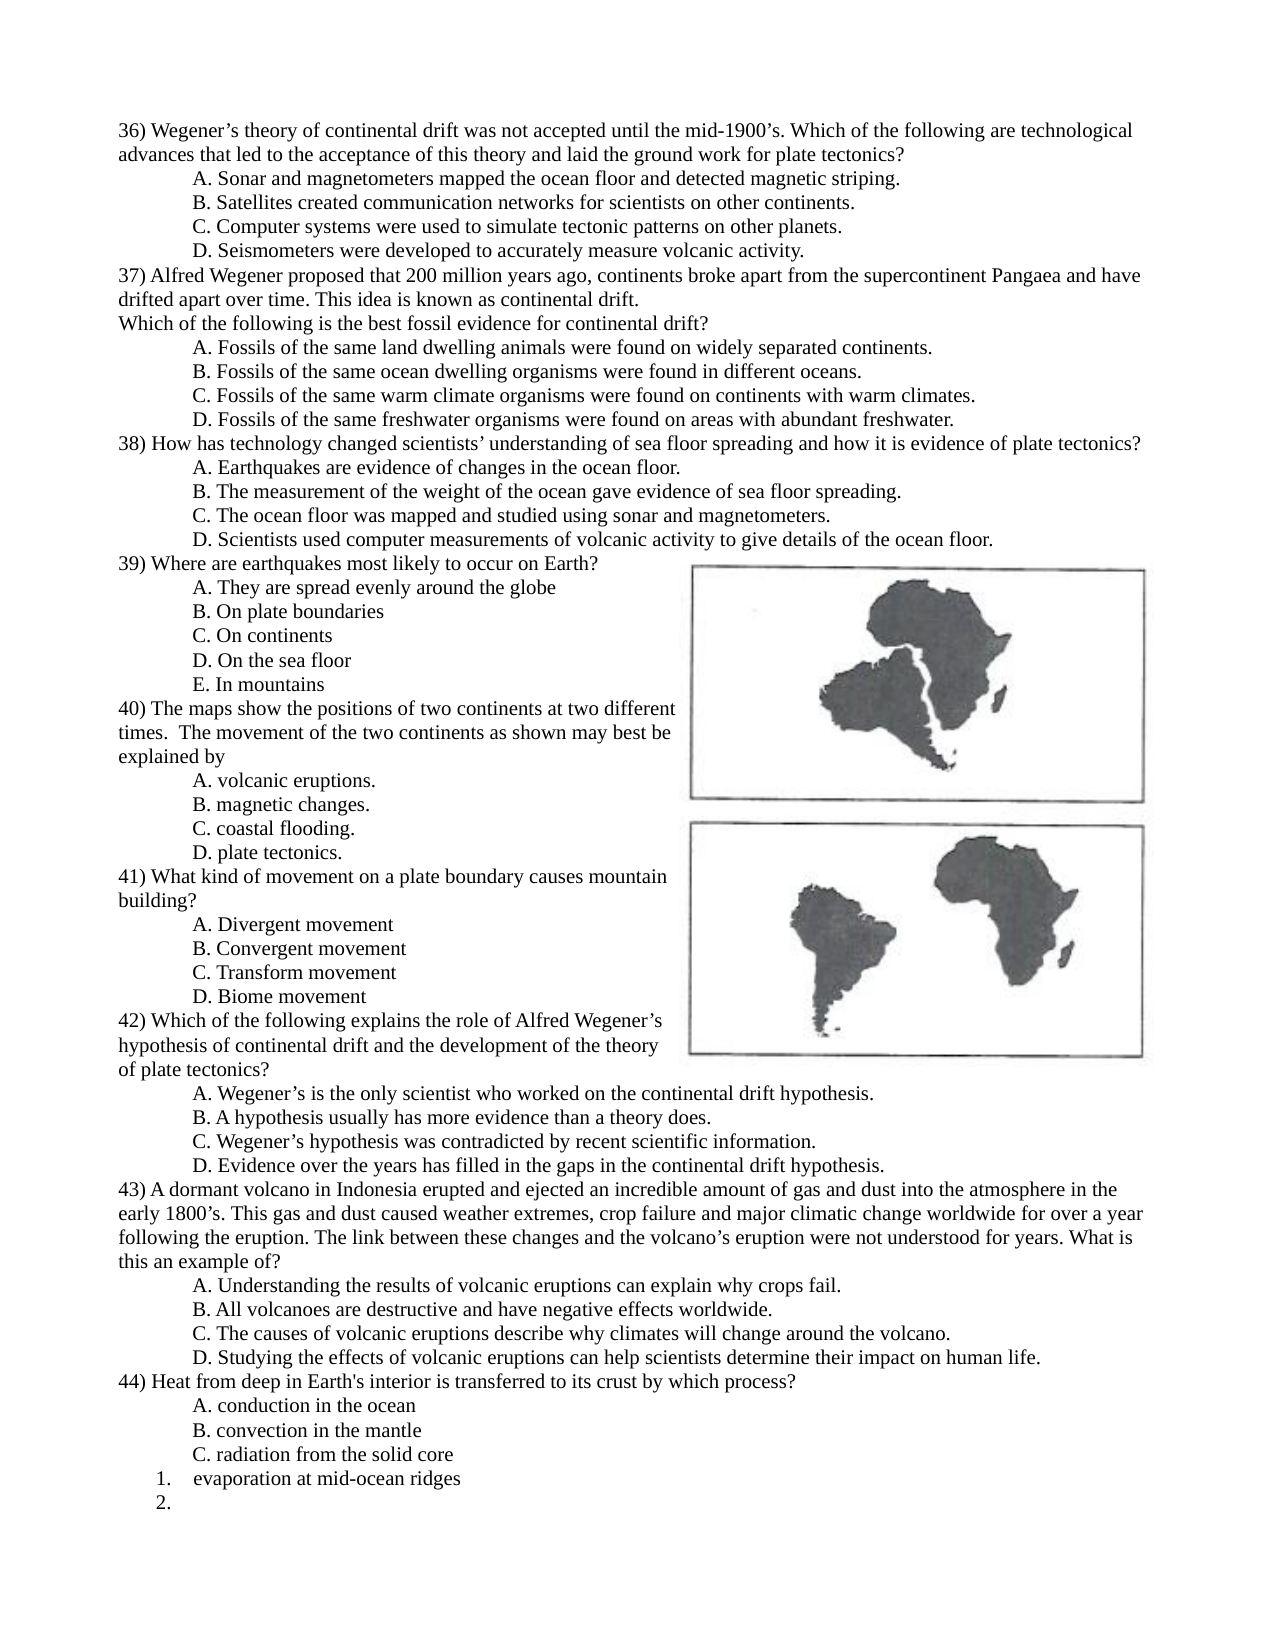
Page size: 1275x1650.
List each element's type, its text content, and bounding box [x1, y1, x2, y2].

text 40) The maps show the positions of two continents at two different times. The movement of the two continents as shown may best be explained by [118, 696, 678, 768]
text 37) Alfred Wegener proposed that 200 million years ago, continents broke apart from the supercontinent Pangaea and have drifted apart over time. This idea is known as continental drift. [118, 262, 1157, 311]
text A. Earthquakes are evidence of changes in the ocean floor. [118, 455, 1157, 479]
text 41) What kind of movement on a plate boundary causes mountain building? [118, 864, 678, 912]
text B. Satellites created communication networks for scientists on other continents. [118, 190, 1157, 214]
text 43) A dormant volcano in Indonesia erupted and ejected an incredible amount of gas and dust into the atmosphere in the early 1800’s. This gas and dust caused weather extremes, crop failure and major climatic change worldwide for over a year following the eruption. The link between these changes and the volcano’s eruption were not understood for years. What is this an example of? [118, 1177, 1157, 1273]
text B. On plate boundaries [118, 599, 678, 623]
text B. A hypothesis usually has more evidence than a theory does. [118, 1105, 1157, 1129]
text C. On continents [118, 623, 678, 647]
text A. Wegener’s is the only scientist who worked on the continental drift hypothesis. [118, 1081, 1157, 1105]
text A. volcanic eruptions. [118, 768, 678, 792]
text B. Convergent movement [118, 936, 678, 960]
list evaporation at mid-ocean ridges [156, 1466, 1157, 1490]
text D. Studying the effects of volcanic eruptions can help scientists determine their impact on human life. [118, 1345, 1157, 1369]
text C. radiation from the solid core [118, 1442, 1157, 1466]
text A. Divergent movement [118, 912, 678, 936]
text A. conduction in the ocean [118, 1393, 1157, 1417]
text A. Fossils of the same land dwelling animals were found on widely separated continents. [118, 335, 1157, 359]
text B. All volcanoes are destructive and have negative effects worldwide. [118, 1297, 1157, 1321]
text C. Wegener’s hypothesis was contradicted by recent scientific information. [118, 1129, 1157, 1153]
text C. Computer systems were used to simulate tectonic patterns on other planets. [118, 214, 1157, 238]
text D. On the sea floor [118, 647, 678, 672]
text D. Fossils of the same freshwater organisms were found on areas with abundant freshwater. [118, 407, 1157, 431]
text A. Understanding the results of volcanic eruptions can explain why crops fail. [118, 1273, 1157, 1297]
text E. In mountains [118, 672, 678, 696]
text D. Biome movement [118, 984, 678, 1008]
text B. The measurement of the weight of the ocean gave evidence of sea floor spreading. [118, 479, 1157, 503]
text C. Transform movement [118, 960, 678, 984]
text C. Fossils of the same warm climate organisms were found on continents with warm climates. [118, 383, 1157, 407]
text 36) Wegener’s theory of continental drift was not accepted until the mid-1900’s. Which of the following are technological advances that led to the acceptance of this theory and laid the ground work for plate tectonics? [118, 118, 1157, 166]
text D. Seismometers were developed to accurately measure volcanic activity. [118, 238, 1157, 262]
text 44) Heat from deep in Earth's interior is transferred to its crust by which process? [118, 1369, 1157, 1393]
text B. Fossils of the same ocean dwelling organisms were found in different oceans. [118, 359, 1157, 383]
text C. The causes of volcanic eruptions describe why climates will change around the volcano. [118, 1321, 1157, 1345]
text 39) Where are earthquakes most likely to occur on Earth? [118, 551, 678, 575]
text C. coastal flooding. [118, 816, 678, 840]
text Which of the following is the best fossil evidence for continental drift? [118, 311, 1157, 335]
text C. The ocean floor was mapped and studied using sonar and magnetometers. [118, 503, 1157, 527]
text 38) How has technology changed scientists’ understanding of sea floor spreading and how it is evidence of plate tectonics? [118, 431, 1157, 455]
text A. They are spread evenly around the globe [118, 575, 678, 599]
text D. Scientists used computer measurements of volcanic activity to give details of the ocean floor. [118, 527, 1157, 551]
text D. plate tectonics. [118, 840, 678, 864]
text D. Evidence over the years has filled in the gaps in the continental drift hypothesis. [118, 1153, 1157, 1177]
text A. Sonar and magnetometers mapped the ocean floor and detected magnetic striping. [118, 166, 1157, 190]
text B. convection in the mantle [118, 1417, 1157, 1442]
text 42) Which of the following explains the role of Alfred Wegener’s hypothesis of continental drift and the development of the theory of plate tectonics? [118, 1008, 1157, 1081]
text B. magnetic changes. [118, 792, 678, 816]
